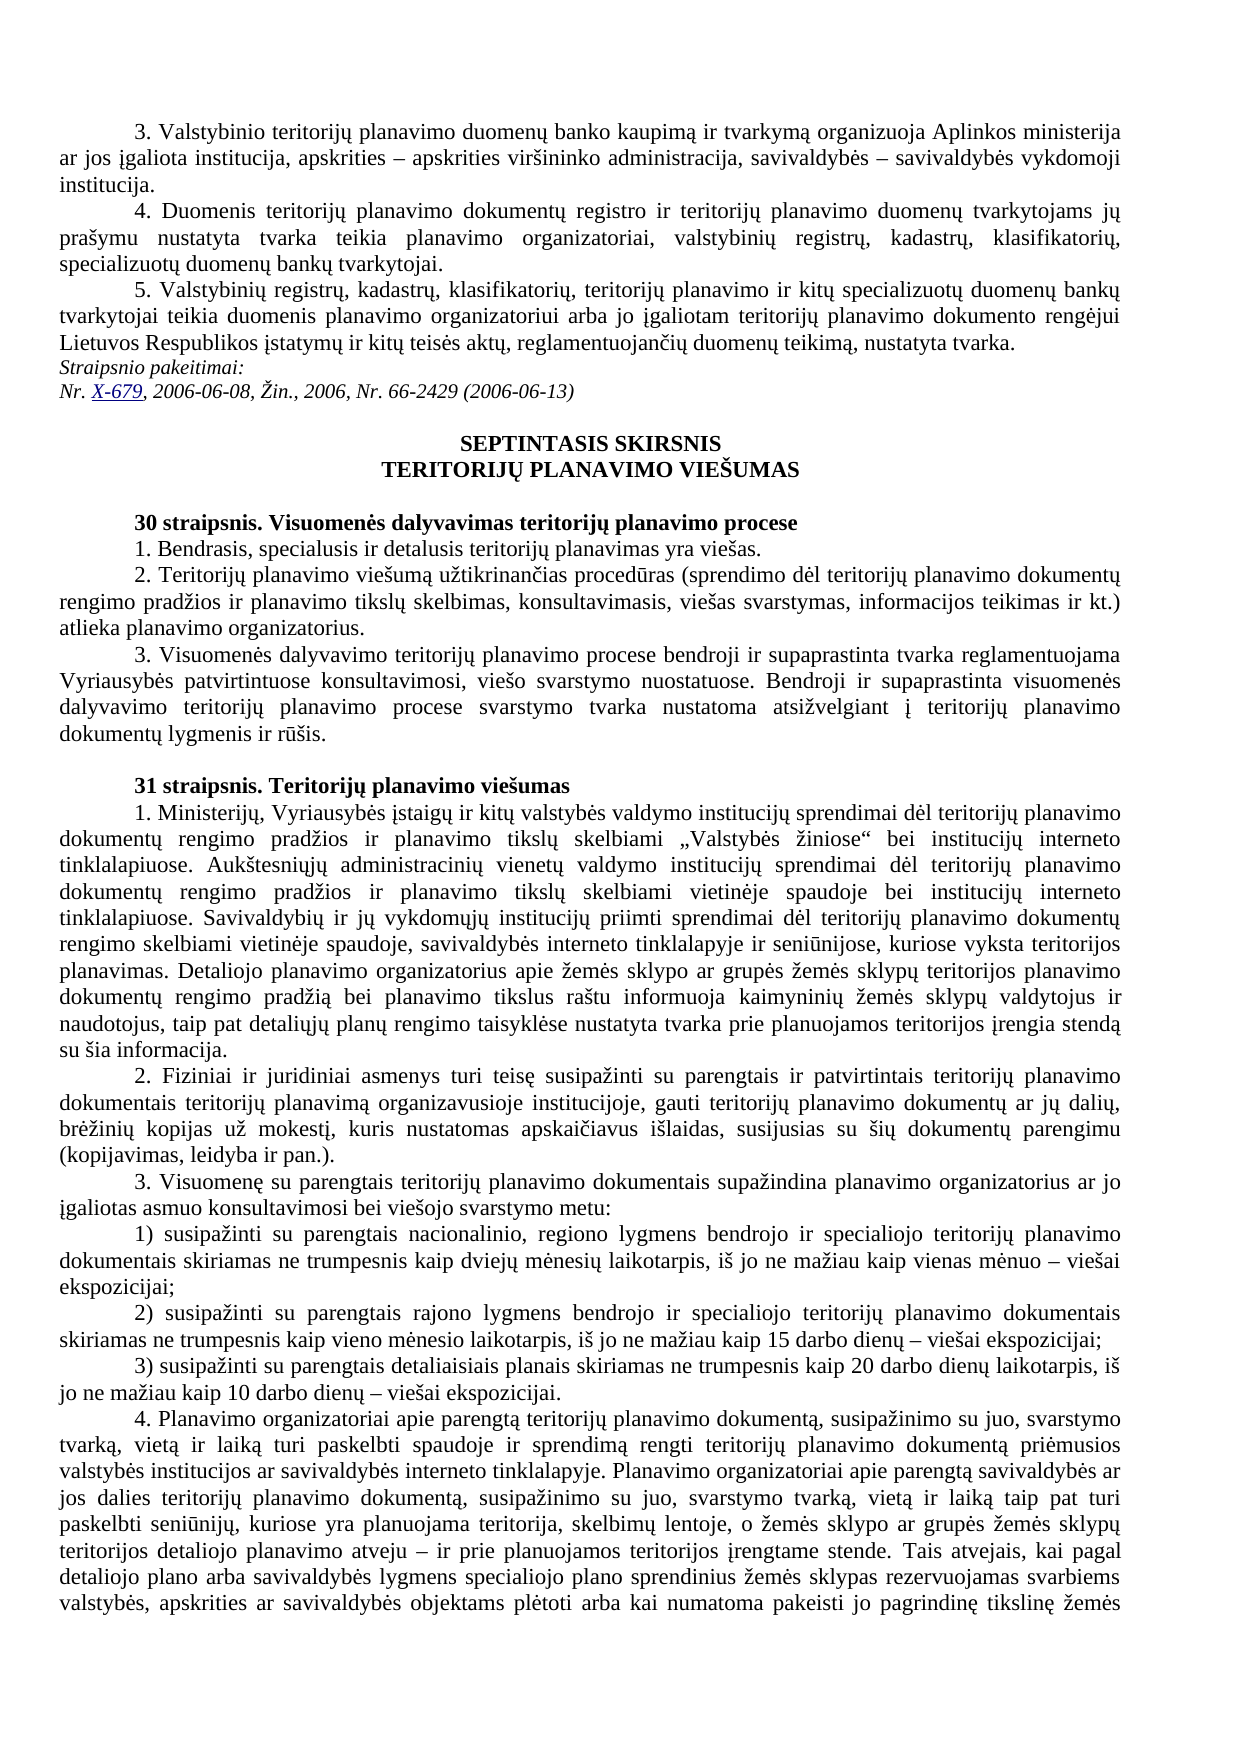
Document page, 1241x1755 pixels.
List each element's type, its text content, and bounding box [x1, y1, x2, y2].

text 4. Planavimo organizatoriai apie parengtą teritorijų planavimo dokumentą, susipažinimo su juo, svarstymo tvarką, vietą ir laiką turi paskelbti spaudoje ir sprendimą rengti teritorijų planavimo dokumentą priėmusios valstybės institucijos ar savivaldybės interneto tinklalapyje. Planavimo organizatoriai apie parengtą savivaldybės ar jos dalies teritorijų planavimo dokumentą, susipažinimo su juo, svarstymo tvarką, vietą ir laiką taip pat turi paskelbti seniūnijų, kuriose yra planuojama teritorija, skelbimų lentoje, o žemės sklypo ar grupės žemės sklypų teritorijos detaliojo planavimo atveju – ir prie planuojamos teritorijos įrengtame stende. Tais atvejais, kai pagal detaliojo plano arba savivaldybės lygmens specialiojo plano sprendinius žemės sklypas rezervuojamas svarbiems valstybės, apskrities ar savivaldybės objektams plėtoti arba kai numatoma pakeisti jo pagrindinę tikslinę žemės [59, 1405, 1122, 1616]
text 4. Duomenis teritorijų planavimo dokumentų registro ir teritorijų planavimo duomenų tvarkytojams jų prašymu nustatyta tvarka teikia planavimo organizatoriai, valstybinių registrų, kadastrų, klasifikatorių, specializuotų duomenų bankų tvarkytojai. [59, 197, 1122, 276]
text 1. Bendrasis, specialusis ir detalusis teritorijų planavimas yra viešas. [59, 535, 1122, 562]
text 30 straipsnis. Visuomenės dalyvavimas teritorijų planavimo procese [59, 509, 1122, 535]
text 5. Valstybinių registrų, kadastrų, klasifikatorių, teritorijų planavimo ir kitų specializuotų duomenų bankų tvarkytojai teikia duomenis planavimo organizatoriui arba jo įgaliotam teritorijų planavimo dokumento rengėjui Lietuvos Respublikos įstatymų ir kitų teisės aktų, reglamentuojančių duomenų teikimą, nustatyta tvarka. [59, 276, 1122, 355]
text 3. Visuomenės dalyvavimo teritorijų planavimo procese bendroji ir supaprastinta tvarka reglamentuojama Vyriausybės patvirtintuose konsultavimosi, viešo svarstymo nuostatuose. Bendroji ir supaprastinta visuomenės dalyvavimo teritorijų planavimo procese svarstymo tvarka nustatoma atsižvelgiant į teritorijų planavimo dokumentų lygmenis ir rūšis. [59, 641, 1122, 746]
subtitle TERITORIJŲ PLANAVIMO VIEŠUMAS [59, 456, 1122, 482]
text 2. Teritorijų planavimo viešumą užtikrinančias procedūras (sprendimo dėl teritorijų planavimo dokumentų rengimo pradžios ir planavimo tikslų skelbimas, konsultavimasis, viešas svarstymas, informacijos teikimas ir kt.) atlieka planavimo organizatorius. [59, 562, 1122, 641]
text 2. Fiziniai ir juridiniai asmenys turi teisę susipažinti su parengtais ir patvirtintais teritorijų planavimo dokumentais teritorijų planavimą organizavusioje institucijoje, gauti teritorijų planavimo dokumentų ar jų dalių, brėžinių kopijas už mokestį, kuris nustatomas apskaičiavus išlaidas, susijusias su šių dokumentų parengimu (kopijavimas, leidyba ir pan.). [59, 1062, 1122, 1168]
text 1) susipažinti su parengtais nacionalinio, regiono lygmens bendrojo ir specialiojo teritorijų planavimo dokumentais skiriamas ne trumpesnis kaip dviejų mėnesių laikotarpis, iš jo ne mažiau kaip vienas mėnuo – viešai ekspozicijai; [59, 1220, 1122, 1299]
text 3) susipažinti su parengtais detaliaisiais planais skiriamas ne trumpesnis kaip 20 darbo dienų laikotarpis, iš jo ne mažiau kaip 10 darbo dienų – viešai ekspozicijai. [59, 1352, 1122, 1405]
subtitle SEPTINTASIS SKIRSNIS [59, 430, 1122, 456]
text 3. Visuomenę su parengtais teritorijų planavimo dokumentais supažindina planavimo organizatorius ar jo įgaliotas asmuo konsultavimosi bei viešojo svarstymo metu: [59, 1168, 1122, 1220]
text 31 straipsnis. Teritorijų planavimo viešumas [59, 772, 1122, 799]
text 1. Ministerijų, Vyriausybės įstaigų ir kitų valstybės valdymo institucijų sprendimai dėl teritorijų planavimo dokumentų rengimo pradžios ir planavimo tikslų skelbiami „Valstybės žiniose“ bei institucijų interneto tinklalapiuose. Aukštesniųjų administracinių vienetų valdymo institucijų sprendimai dėl teritorijų planavimo dokumentų rengimo pradžios ir planavimo tikslų skelbiami vietinėje spaudoje bei institucijų interneto tinklalapiuose. Savivaldybių ir jų vykdomųjų institucijų priimti sprendimai dėl teritorijų planavimo dokumentų rengimo skelbiami vietinėje spaudoje, savivaldybės interneto tinklalapyje ir seniūnijose, kuriose vyksta teritorijos planavimas. Detaliojo planavimo organizatorius apie žemės sklypo ar grupės žemės sklypų teritorijos planavimo dokumentų rengimo pradžią bei planavimo tikslus raštu informuoja kaimyninių žemės sklypų valdytojus ir naudotojus, taip pat detaliųjų planų rengimo taisyklėse nustatyta tvarka prie planuojamos teritorijos įrengia stendą su šia informacija. [59, 799, 1122, 1062]
text 2) susipažinti su parengtais rajono lygmens bendrojo ir specialiojo teritorijų planavimo dokumentais skiriamas ne trumpesnis kaip vieno mėnesio laikotarpis, iš jo ne mažiau kaip 15 darbo dienų – viešai ekspozicijai; [59, 1299, 1122, 1352]
text Straipsnio pakeitimai: [59, 355, 1122, 379]
text 3. Valstybinio teritorijų planavimo duomenų banko kaupimą ir tvarkymą organizuoja Aplinkos ministerija ar jos įgaliota institucija, apskrities – apskrities viršininko administracija, savivaldybės – savivaldybės vykdomoji institucija. [59, 118, 1122, 197]
text Nr. X-679, 2006-06-08, Žin., 2006, Nr. 66-2429 (2006-06-13) [59, 379, 1122, 403]
